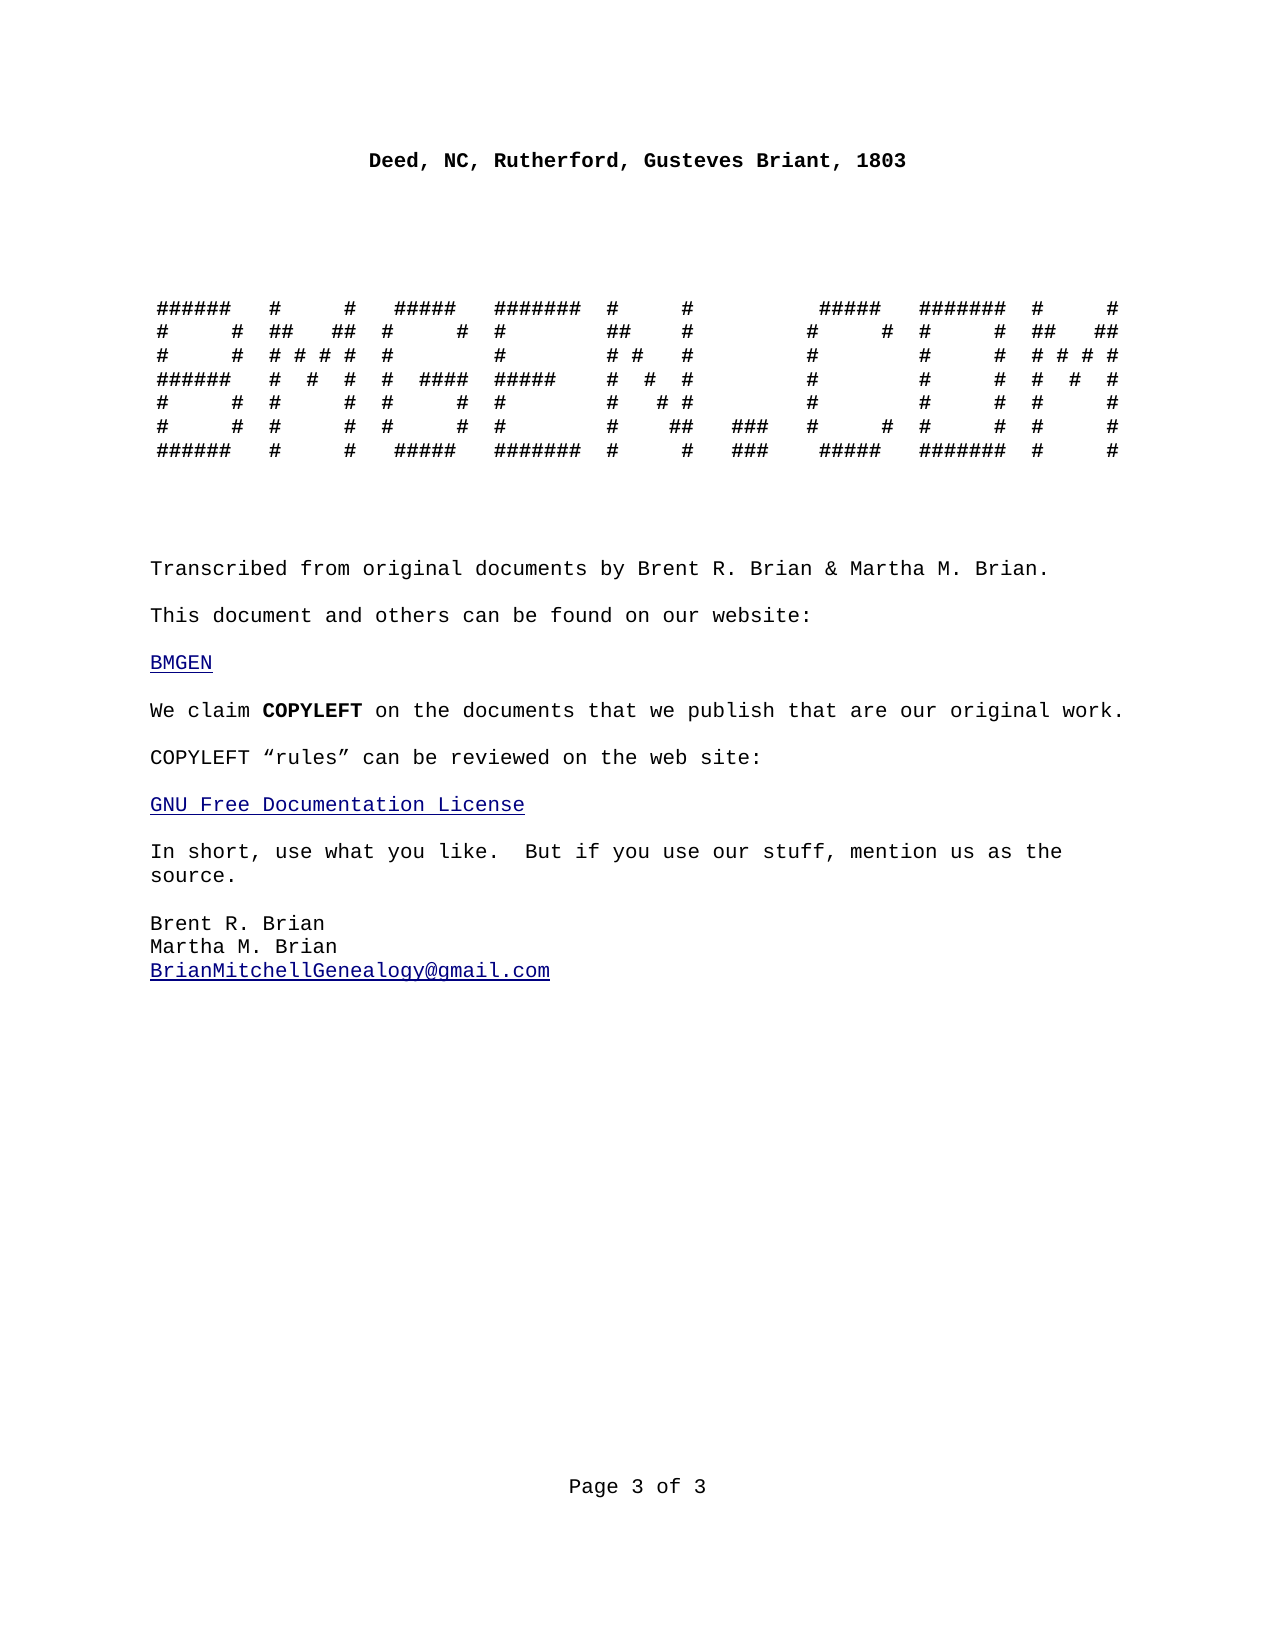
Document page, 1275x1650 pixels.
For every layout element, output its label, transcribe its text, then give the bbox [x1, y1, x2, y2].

text # # # # # # # # # # # # # # # [150, 392, 1125, 416]
text BrianMitchellGenealogy@gmail.com [150, 960, 1125, 983]
text Brent R. Brian [150, 912, 1125, 936]
text # # # # # # # # # # # # # # # # # # [150, 345, 1125, 369]
text COPYLEFT “rules” can be reviewed on the web site: [150, 747, 1125, 771]
text ###### # # ##### ####### # # ##### ####### # # [150, 298, 1125, 321]
text GNU Free Documentation License [150, 794, 1125, 818]
text BMGEN [150, 652, 1125, 676]
text Transcribed from original documents by Brent R. Brian & Martha M. Brian. [150, 558, 1125, 581]
text This document and others can be found on our website: [150, 605, 1125, 629]
text ###### # # ##### ####### # # ### ##### ####### # # [150, 439, 1125, 463]
text Martha M. Brian [150, 936, 1125, 960]
text # # # # # # # # ## ### # # # # # # [150, 416, 1125, 439]
text ###### # # # # #### ##### # # # # # # # # # [150, 369, 1125, 392]
text # # ## ## # # # ## # # # # # ## ## [150, 321, 1125, 345]
text In short, use what you like. But if you use our stuff, mention us as the source. [150, 842, 1125, 889]
text We claim COPYLEFT on the documents that we publish that are our original work. [150, 700, 1125, 723]
